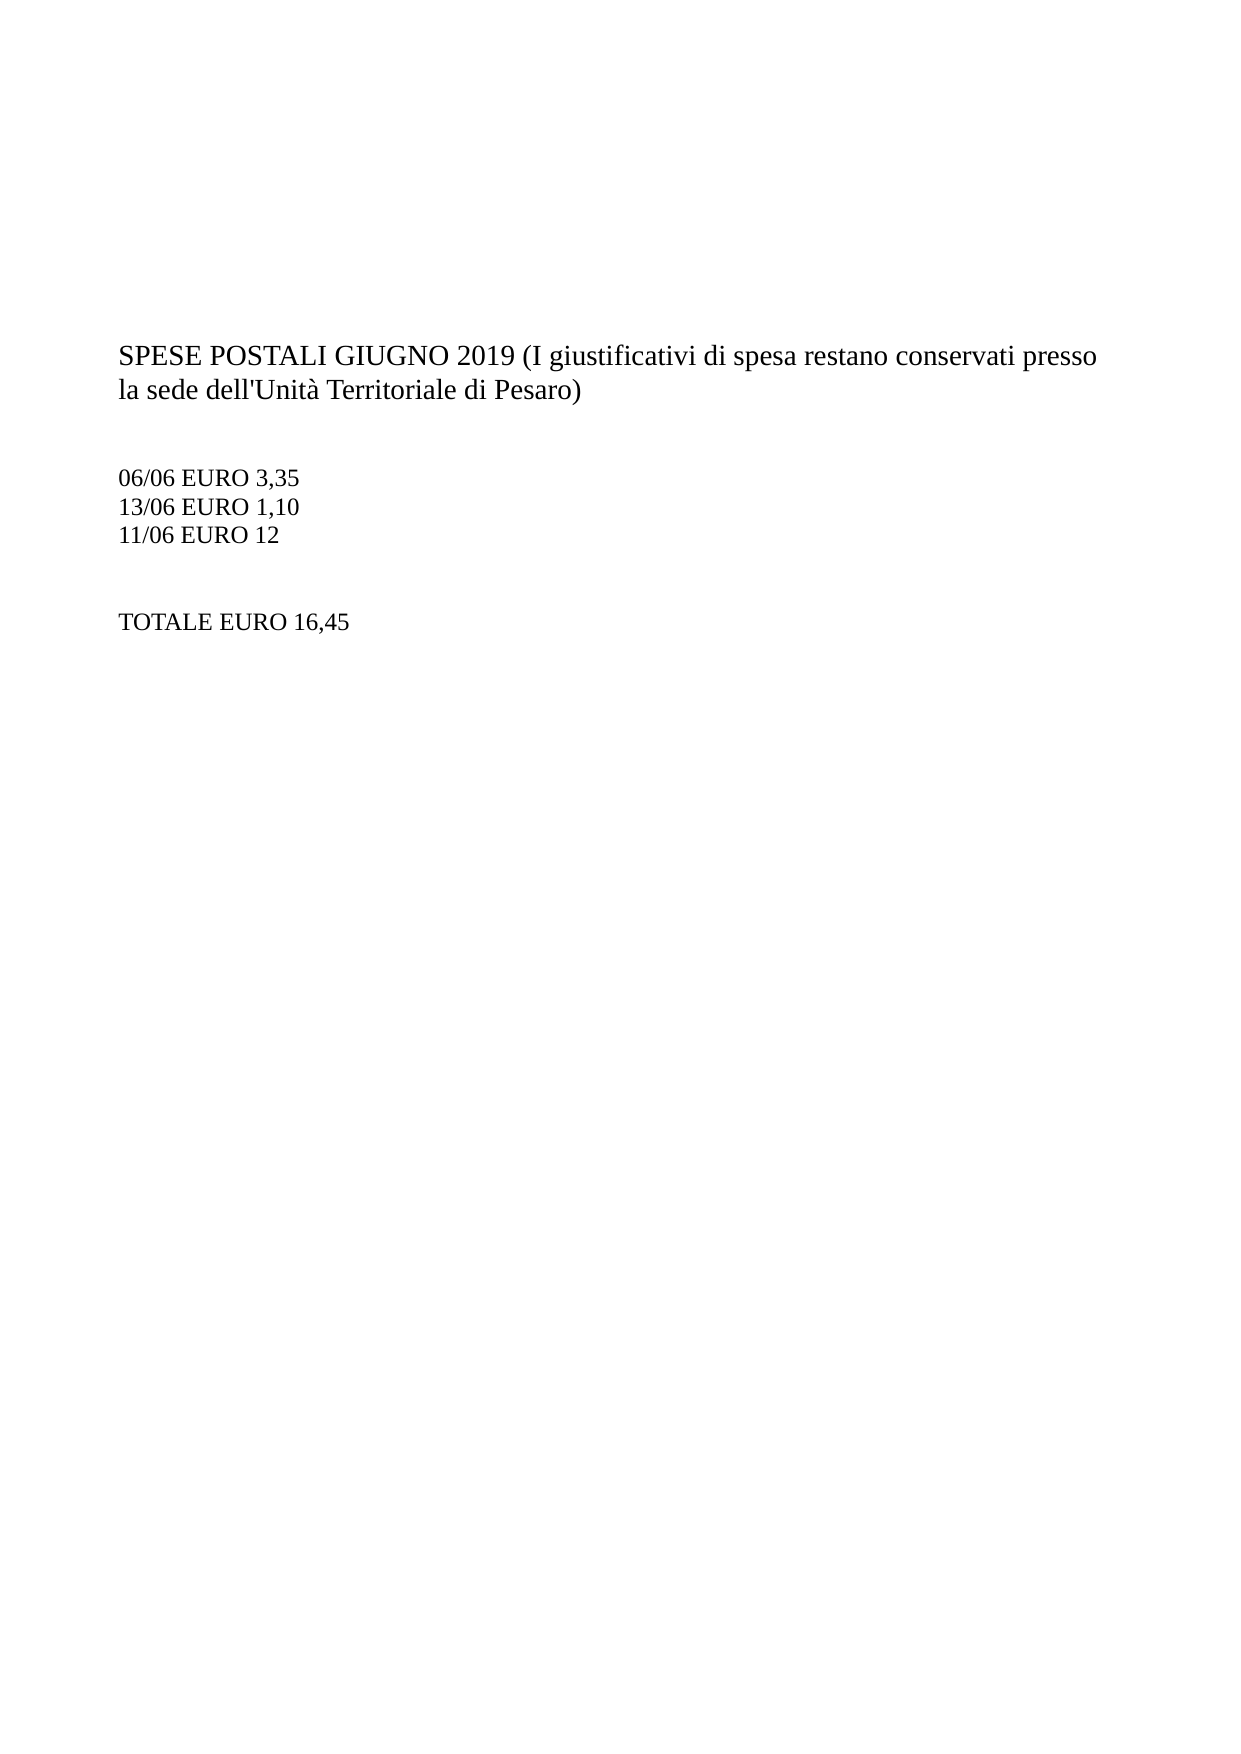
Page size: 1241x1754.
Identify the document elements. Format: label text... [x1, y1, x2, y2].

text 13/06 EURO 1,10 [118, 492, 1122, 521]
text TOTALE EURO 16,45 [118, 607, 1122, 636]
text 06/06 EURO 3,35 [118, 463, 1122, 492]
text SPESE POSTALI GIUGNO 2019 (I giustificativi di spesa restano conservati presso la sede dell'Unità Territoriale di Pesaro) [118, 338, 1122, 406]
text 11/06 EURO 12 [118, 521, 1122, 549]
